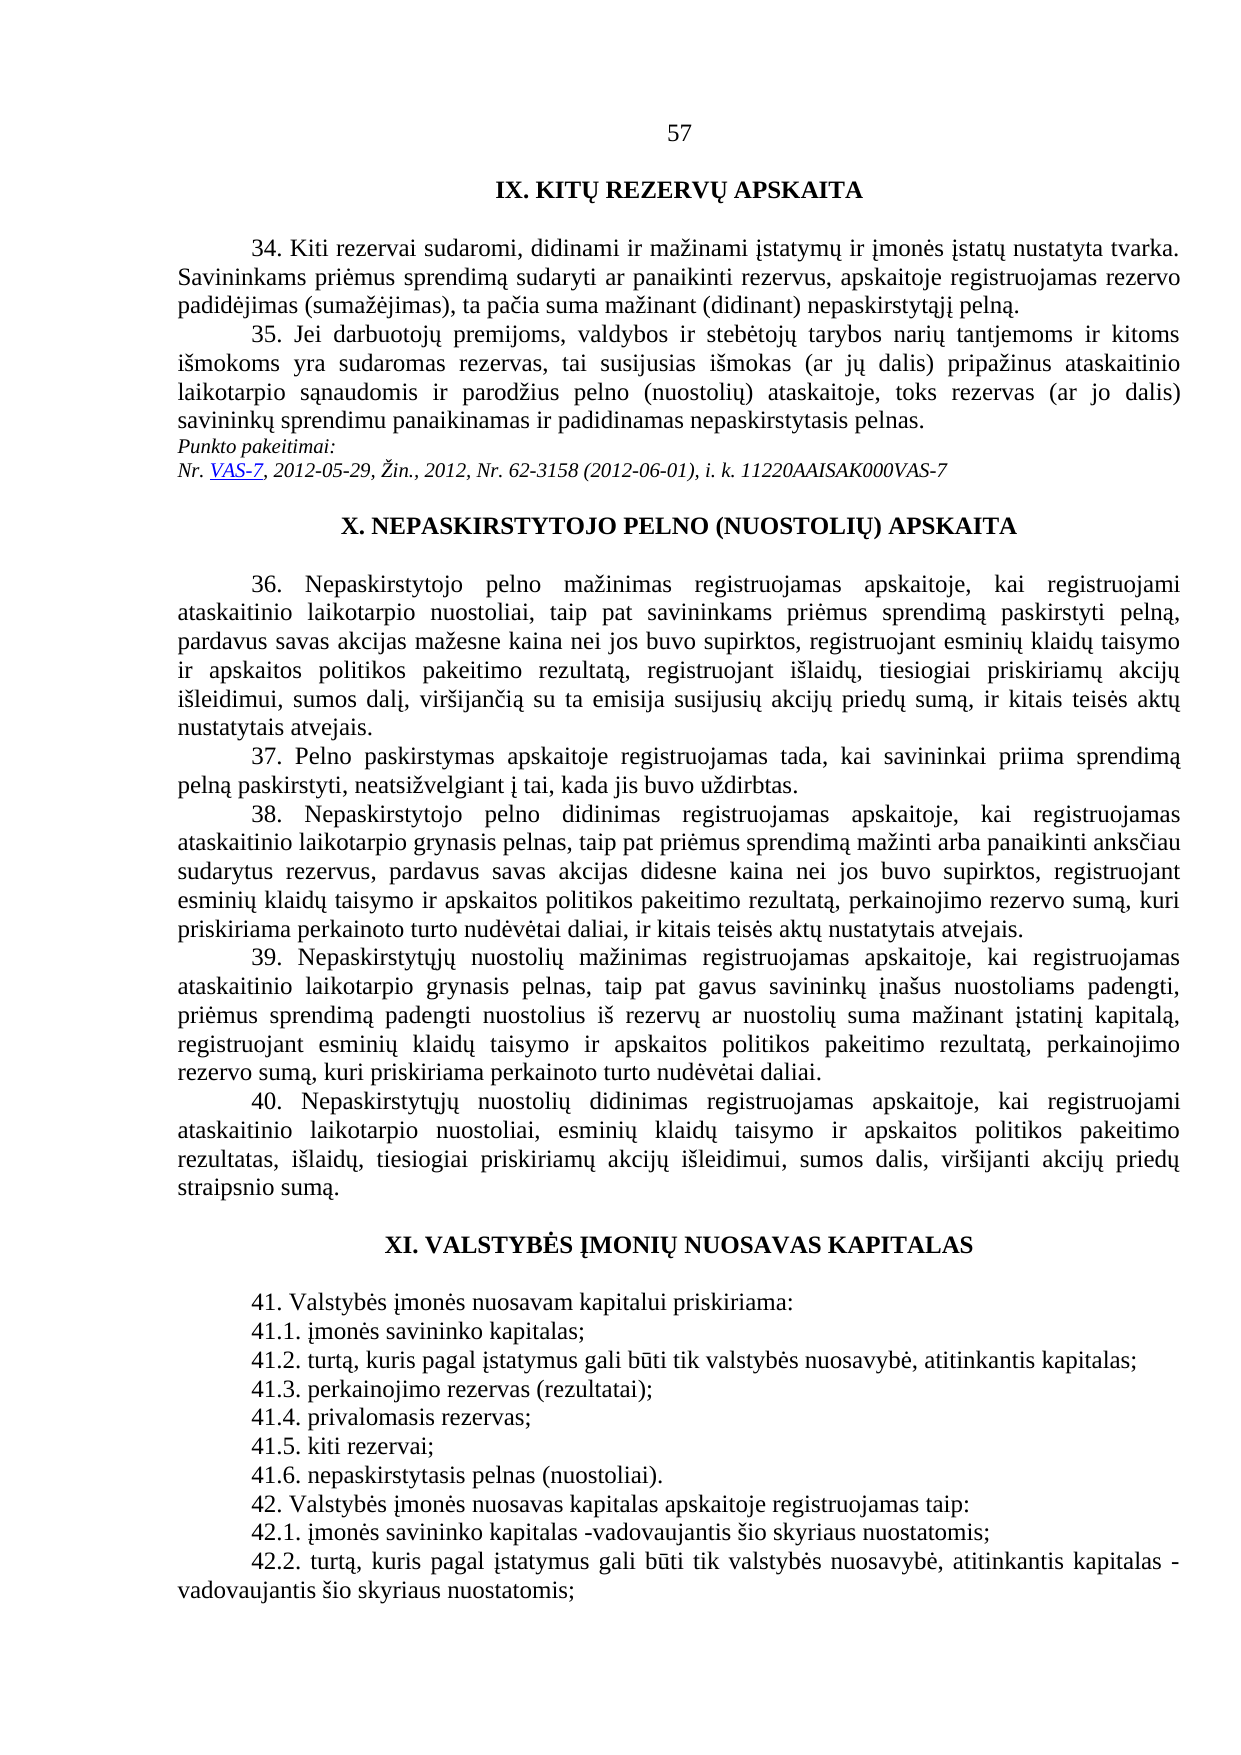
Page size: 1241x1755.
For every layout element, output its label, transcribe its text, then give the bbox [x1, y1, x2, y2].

text 42.2. turtą, kuris pagal įstatymus gali būti tik valstybės nuosavybė, atitinkantis kapitalas -vadovaujantis šio skyriaus nuostatomis; [177, 1546, 1181, 1604]
text Nr. VAS-7, 2012-05-29, Žin., 2012, Nr. 62-3158 (2012-06-01), i. k. 11220AAISAK000VAS-7 [177, 458, 1181, 482]
text XI. VALSTYBĖS ĮMONIŲ NUOSAVAS KAPITALAS [177, 1230, 1181, 1259]
text 34. Kiti rezervai sudaromi, didinami ir mažinami įstatymų ir įmonės įstatų nustatyta tvarka. Savininkams priėmus sprendimą sudaryti ar panaikinti rezervus, apskaitoje registruojamas rezervo padidėjimas (sumažėjimas), ta pačia suma mažinant (didinant) nepaskirstytąjį pelną. [177, 233, 1181, 319]
text 41.5. kiti rezervai; [177, 1431, 1181, 1460]
text Punkto pakeitimai: [177, 434, 1181, 458]
text IX. KITŲ REZERVŲ APSKAITA [177, 176, 1181, 204]
text 40. Nepaskirstytųjų nuostolių didinimas registruojamas apskaitoje, kai registruojami ataskaitinio laikotarpio nuostoliai, esminių klaidų taisymo ir apskaitos politikos pakeitimo rezultatas, išlaidų, tiesiogiai priskiriamų akcijų išleidimui, sumos dalis, viršijanti akcijų priedų straipsnio sumą. [177, 1086, 1181, 1201]
text 36. Nepaskirstytojo pelno mažinimas registruojamas apskaitoje, kai registruojami ataskaitinio laikotarpio nuostoliai, taip pat savininkams priėmus sprendimą paskirstyti pelną, pardavus savas akcijas mažesne kaina nei jos buvo supirktos, registruojant esminių klaidų taisymo ir apskaitos politikos pakeitimo rezultatą, registruojant išlaidų, tiesiogiai priskiriamų akcijų išleidimui, sumos dalį, viršijančią su ta emisija susijusių akcijų priedų sumą, ir kitais teisės aktų nustatytais atvejais. [177, 569, 1181, 741]
text 41.3. perkainojimo rezervas (rezultatai); [177, 1374, 1181, 1402]
text 41.4. privalomasis rezervas; [177, 1402, 1181, 1431]
text 42.1. įmonės savininko kapitalas -vadovaujantis šio skyriaus nuostatomis; [177, 1517, 1181, 1546]
text 37. Pelno paskirstymas apskaitoje registruojamas tada, kai savininkai priima sprendimą pelną paskirstyti, neatsižvelgiant į tai, kada jis buvo uždirbtas. [177, 741, 1181, 799]
text 41.6. nepaskirstytasis pelnas (nuostoliai). [177, 1460, 1181, 1489]
text X. NEPASKIRSTYTOJO PELNO (NUOSTOLIŲ) APSKAITA [177, 511, 1181, 540]
text 39. Nepaskirstytųjų nuostolių mažinimas registruojamas apskaitoje, kai registruojamas ataskaitinio laikotarpio grynasis pelnas, taip pat gavus savininkų įnašus nuostoliams padengti, priėmus sprendimą padengti nuostolius iš rezervų ar nuostolių suma mažinant įstatinį kapitalą, registruojant esminių klaidų taisymo ir apskaitos politikos pakeitimo rezultatą, perkainojimo rezervo sumą, kuri priskiriama perkainoto turto nudėvėtai daliai. [177, 942, 1181, 1086]
text 42. Valstybės įmonės nuosavas kapitalas apskaitoje registruojamas taip: [177, 1489, 1181, 1517]
text 41.2. turtą, kuris pagal įstatymus gali būti tik valstybės nuosavybė, atitinkantis kapitalas; [177, 1345, 1181, 1374]
text 41. Valstybės įmonės nuosavam kapitalui priskiriama: [177, 1287, 1181, 1316]
text 38. Nepaskirstytojo pelno didinimas registruojamas apskaitoje, kai registruojamas ataskaitinio laikotarpio grynasis pelnas, taip pat priėmus sprendimą mažinti arba panaikinti anksčiau sudarytus rezervus, pardavus savas akcijas didesne kaina nei jos buvo supirktos, registruojant esminių klaidų taisymo ir apskaitos politikos pakeitimo rezultatą, perkainojimo rezervo sumą, kuri priskiriama perkainoto turto nudėvėtai daliai, ir kitais teisės aktų nustatytais atvejais. [177, 799, 1181, 942]
text 41.1. įmonės savininko kapitalas; [177, 1316, 1181, 1345]
text 35. Jei darbuotojų premijoms, valdybos ir stebėtojų tarybos narių tantjemoms ir kitoms išmokoms yra sudaromas rezervas, tai susijusias išmokas (ar jų dalis) pripažinus ataskaitinio laikotarpio sąnaudomis ir parodžius pelno (nuostolių) ataskaitoje, toks rezervas (ar jo dalis) savininkų sprendimu panaikinamas ir padidinamas nepaskirstytasis pelnas. [177, 319, 1181, 434]
